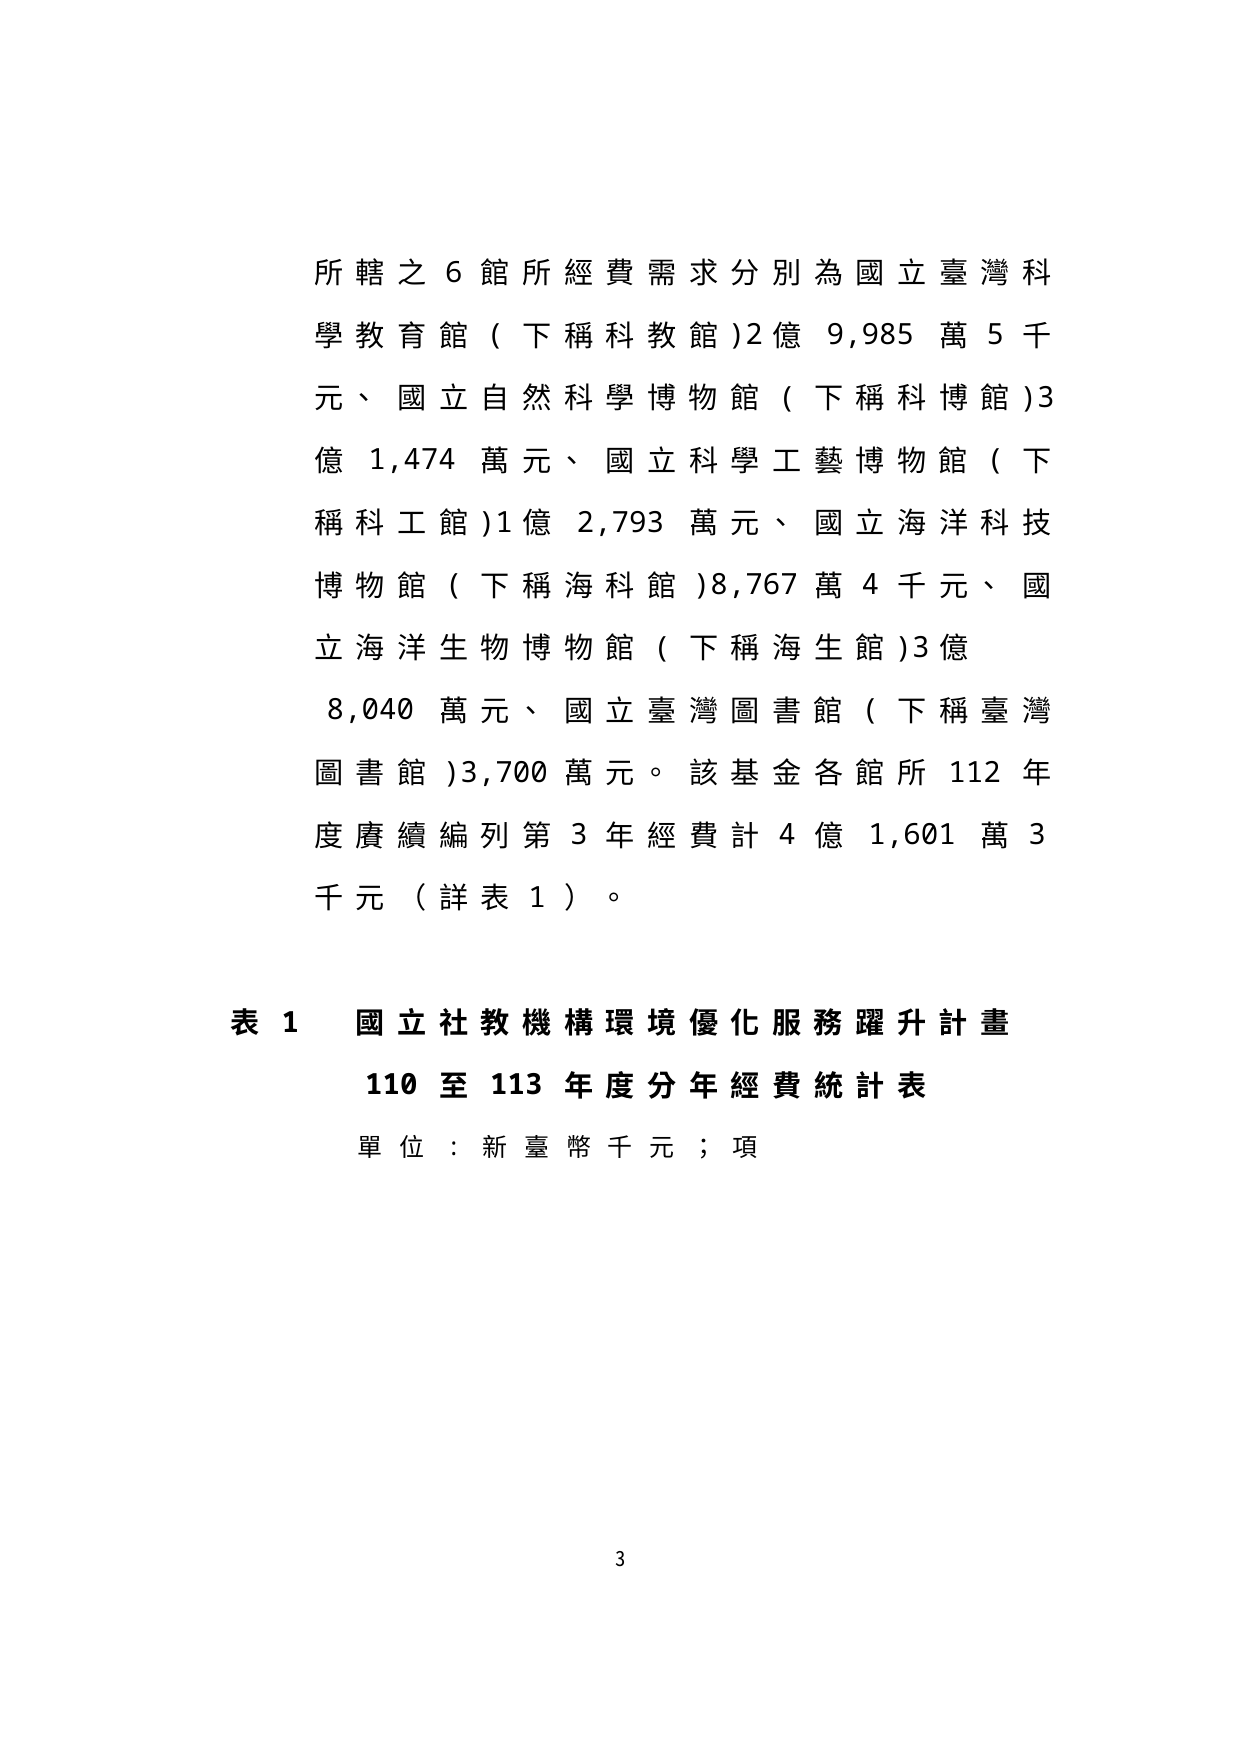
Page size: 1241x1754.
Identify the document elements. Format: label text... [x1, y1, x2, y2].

text 所轄之6館所經費需求分別為國立臺灣科學教育館(下稱科教館)2億9,985萬5千元、國立自然科學博物館(下稱科博館)3億1,474萬元、國立科學工藝博物館(下稱科工館)1億2,793萬元、國立海洋科技博物館(下稱海科館)8,767萬4千元、國立海洋生物博物館(下稱海生館)3億8,040萬元、國立臺灣圖書館(下稱臺灣圖書館)3,700萬元。該基金各館所112年度賡續編列第3年經費計4億1,601萬3千元（詳表1）。 [271, 229, 1058, 917]
text 表1 國立社教機構環境優化服務躍升計畫110至113年度分年經費統計表 單位:新臺幣千元；項 [219, 979, 1058, 1167]
